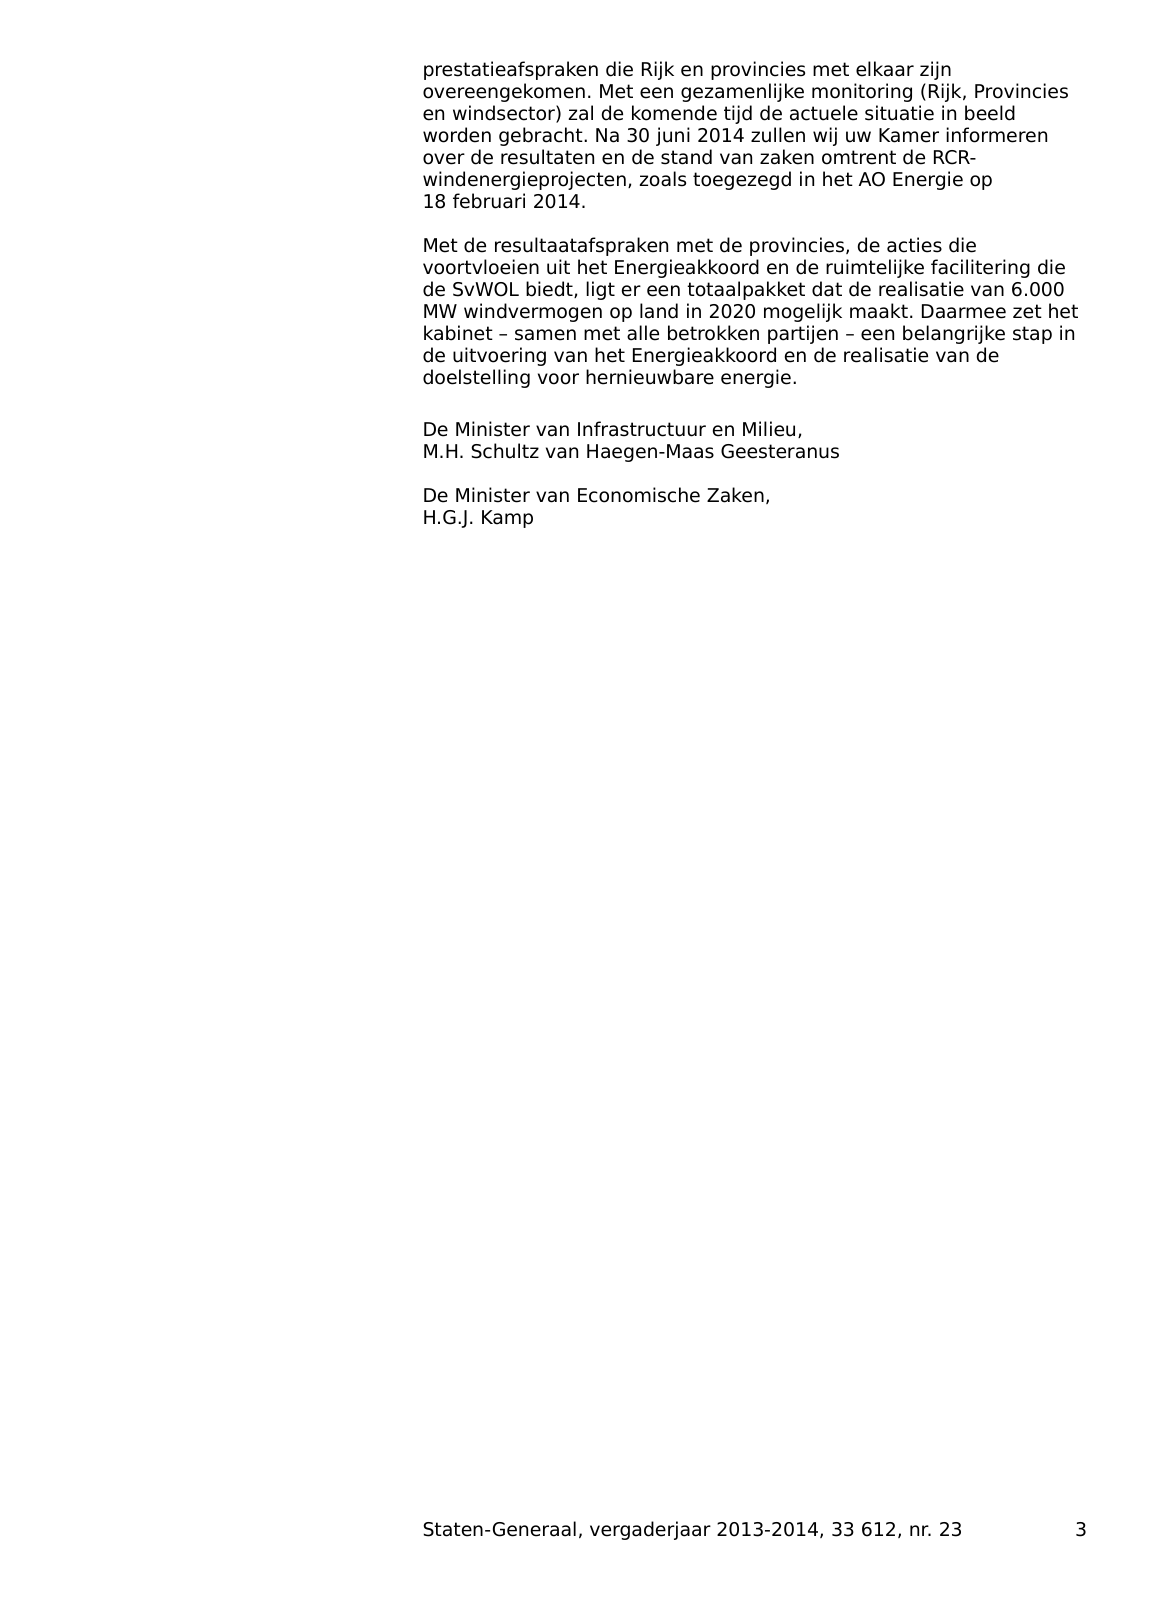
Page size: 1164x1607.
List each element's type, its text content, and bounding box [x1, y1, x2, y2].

text De Minister van Infrastructuur en Milieu, M.H. Schultz van Haegen-Maas Geesteranus [422, 419, 1087, 463]
text prestatieafspraken die Rijk en provincies met elkaar zijn overeengekomen. Met een gezamenlijke monitoring (Rijk, Provincies en windsector) zal de komende tijd de actuele situatie in beeld worden gebracht. Na 30 juni 2014 zullen wij uw Kamer informeren over de resultaten en de stand van zaken omtrent de RCR-windenergieprojecten, zoals toegezegd in het AO Energie op 18 februari 2014. [422, 59, 1087, 213]
text De Minister van Economische Zaken, H.G.J. Kamp [422, 485, 1087, 529]
text Met de resultaatafspraken met de provincies, de acties die voortvloeien uit het Energieakkoord en de ruimtelijke facilitering die de SvWOL biedt, ligt er een totaalpakket dat de realisatie van 6.000 MW windvermogen op land in 2020 mogelijk maakt. Daarmee zet het kabinet – samen met alle betrokken partijen – een belangrijke stap in de uitvoering van het Energieakkoord en de realisatie van de doelstelling voor hernieuwbare energie. [422, 235, 1087, 389]
